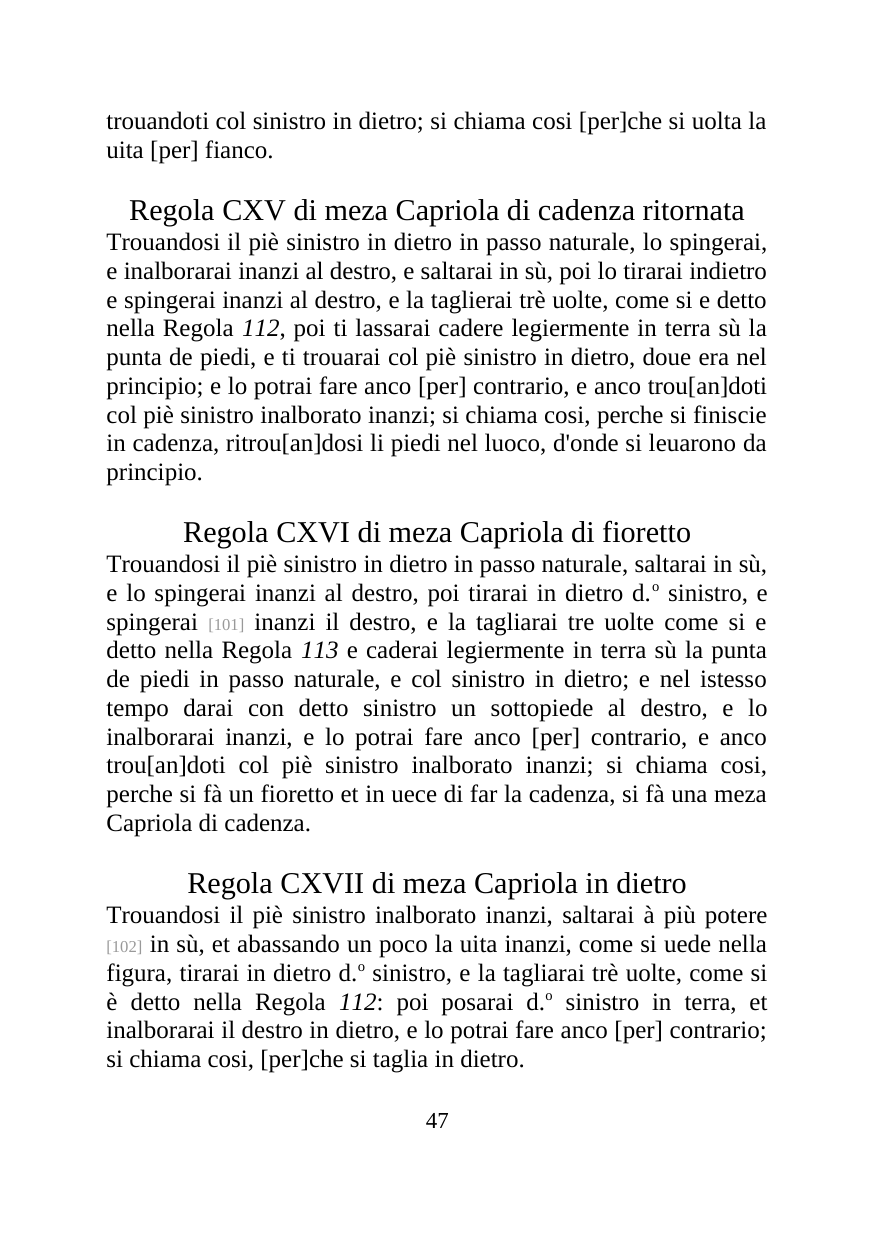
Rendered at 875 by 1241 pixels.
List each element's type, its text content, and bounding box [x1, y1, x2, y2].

subtitle Regola CXV di meza Capriola di cadenza ritornata [106, 192, 768, 227]
text Trouandosi il piè sinistro in dietro in passo naturale, saltarai in sù, e lo spingerai inanzi al destro, poi tirarai in dietro d.o sinistro, e spingerai [101] inanzi il destro, e la tagliarai tre uolte come si e detto nella Regola 113 e caderai legiermente in terra sù la punta de piedi in passo naturale, e col sinistro in dietro; e nel istesso tempo darai con detto sinistro un sottopiede al destro, e lo inalborarai inanzi, e lo potrai fare anco [per] contrario, e anco trou[an]doti col piè sinistro inalborato inanzi; si chiama cosi, perche si fà un fioretto et in uece di far la cadenza, si fà una meza Capriola di cadenza. [106, 549, 768, 837]
subtitle Regola CXVI di meza Capriola di fioretto [106, 515, 768, 549]
text trouandoti col sinistro in dietro; si chiama cosi [per]che si uolta la uita [per] fianco. [106, 106, 768, 164]
text Trouandosi il piè sinistro inalborato inanzi, saltarai à più potere [102] in sù, et abassando un poco la uita inanzi, come si uede nella figura, tirarai in dietro d.o sinistro, e la tagliarai trè uolte, come si è detto nella Regola 112: poi posarai d.o sinistro in terra, et inalborarai il destro in dietro, e lo potrai fare anco [per] contrario; si chiama cosi, [per]che si taglia in dietro. [106, 900, 768, 1073]
text Trouandosi il piè sinistro in dietro in passo naturale, lo spingerai, e inalborarai inanzi al destro, e saltarai in sù, poi lo tirarai indietro e spingerai inanzi al destro, e la taglierai trè uolte, come si e detto nella Regola 112, poi ti lassarai cadere legiermente in terra sù la punta de piedi, e ti trouarai col piè sinistro in dietro, doue era nel principio; e lo potrai fare anco [per] contrario, e anco trou[an]doti col piè sinistro inalborato inanzi; si chiama cosi, perche si finiscie in cadenza, ritrou[an]dosi li piedi nel luoco, d'onde si leuarono da principio. [106, 227, 768, 486]
subtitle Regola CXVII di meza Capriola in dietro [106, 866, 768, 900]
